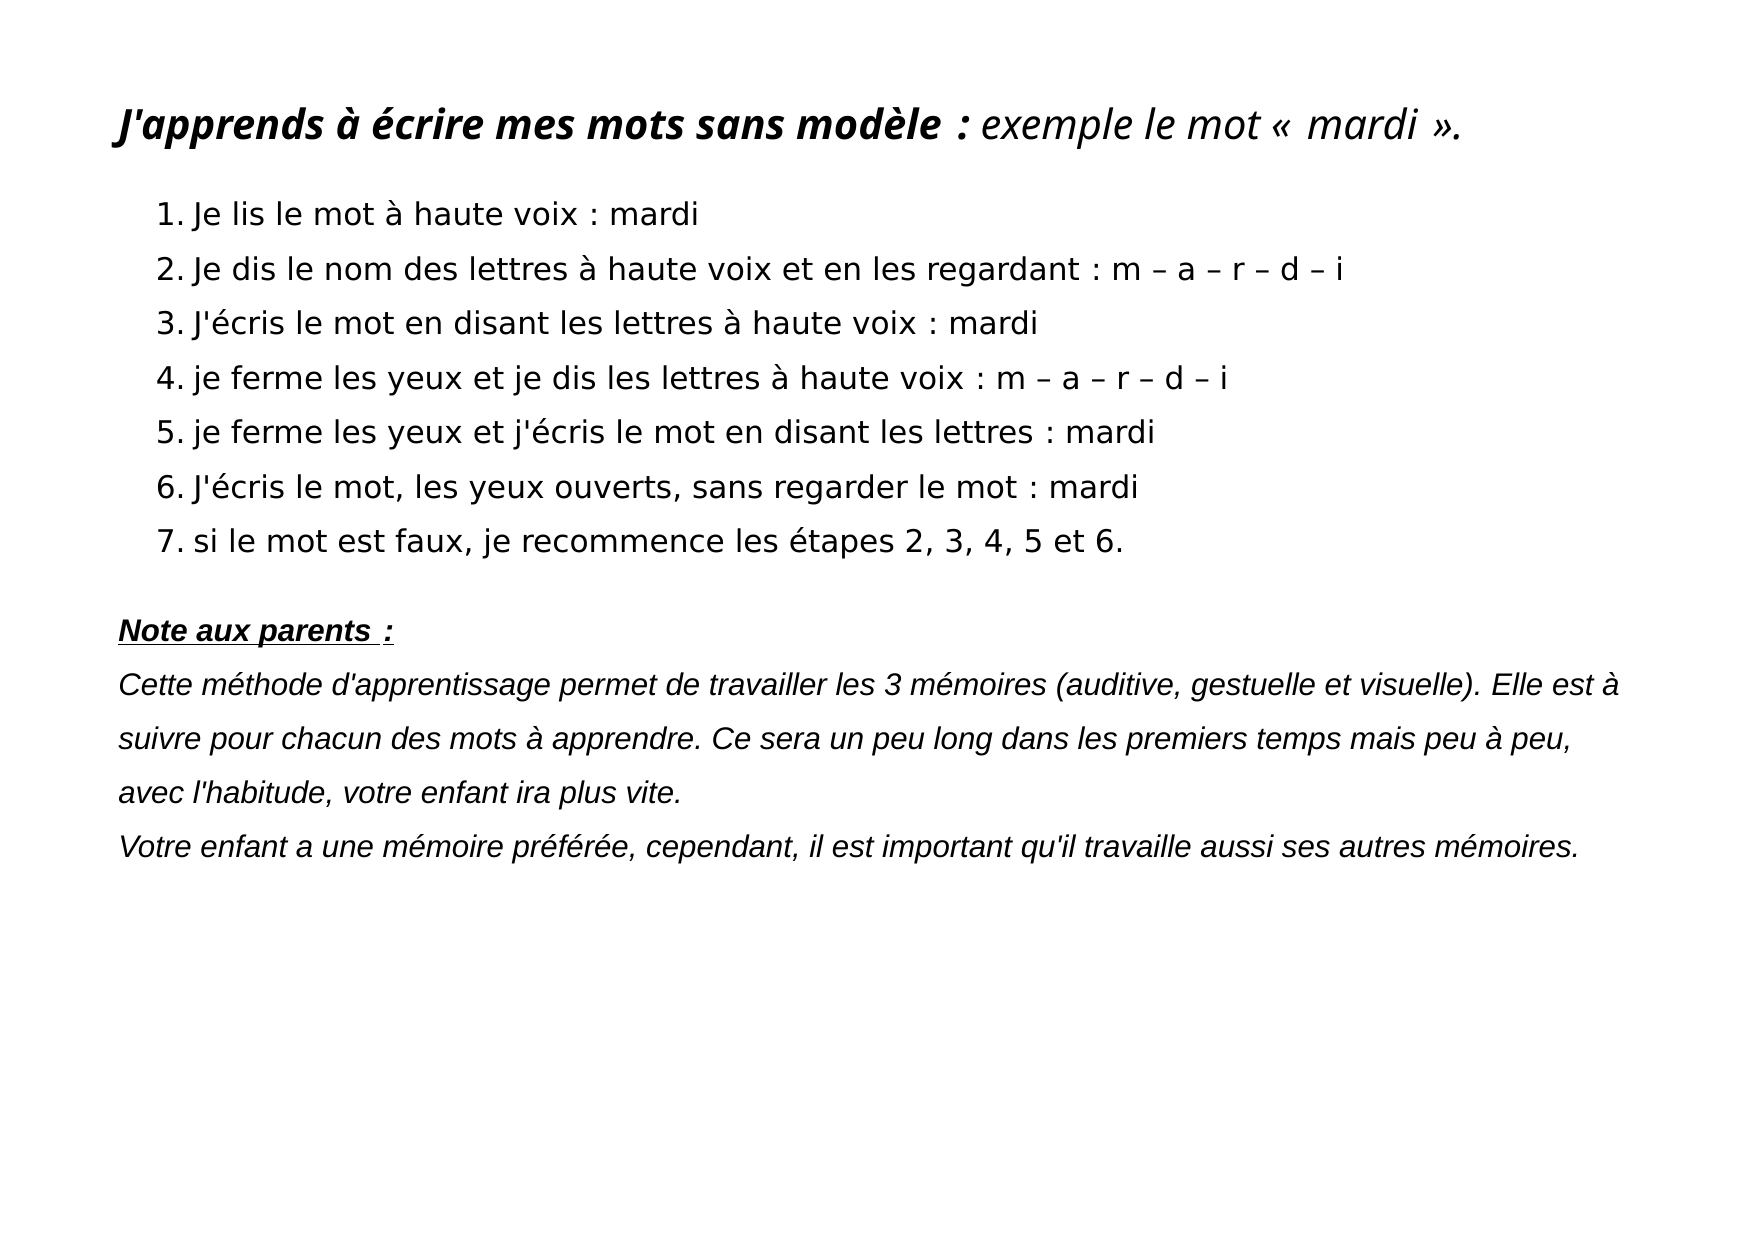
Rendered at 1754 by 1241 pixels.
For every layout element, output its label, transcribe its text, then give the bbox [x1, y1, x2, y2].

text Cette méthode d'apprentissage permet de travailler les 3 mémoires (auditive, gestuelle et visuelle). Elle est à suivre pour chacun des mots à apprendre. Ce sera un peu long dans les premiers temps mais peu à peu, avec l'habitude, votre enfant ira plus vite. [118, 666, 1636, 810]
text Votre enfant a une mémoire préférée, cependant, il est important qu'il travaille aussi ses autres mémoires. [118, 828, 1636, 863]
list je ferme les yeux et j'écris le mot en disant les lettres : mardi [156, 415, 1636, 451]
list J'écris le mot, les yeux ouverts, sans regarder le mot : mardi [156, 469, 1636, 506]
list Je dis le nom des lettres à haute voix et en les regardant : m – a – r – d – i [156, 251, 1636, 288]
list je ferme les yeux et je dis les lettres à haute voix : m – a – r – d – i [156, 360, 1636, 397]
text J'apprends à écrire mes mots sans modèle : exemple le mot « mardi ». [118, 94, 1636, 151]
list J'écris le mot en disant les lettres à haute voix : mardi [156, 306, 1636, 342]
list Je lis le mot à haute voix : mardi [156, 197, 1636, 233]
list si le mot est faux, je recommence les étapes 2, 3, 4, 5 et 6. [156, 524, 1636, 560]
text Note aux parents : [118, 612, 1636, 648]
